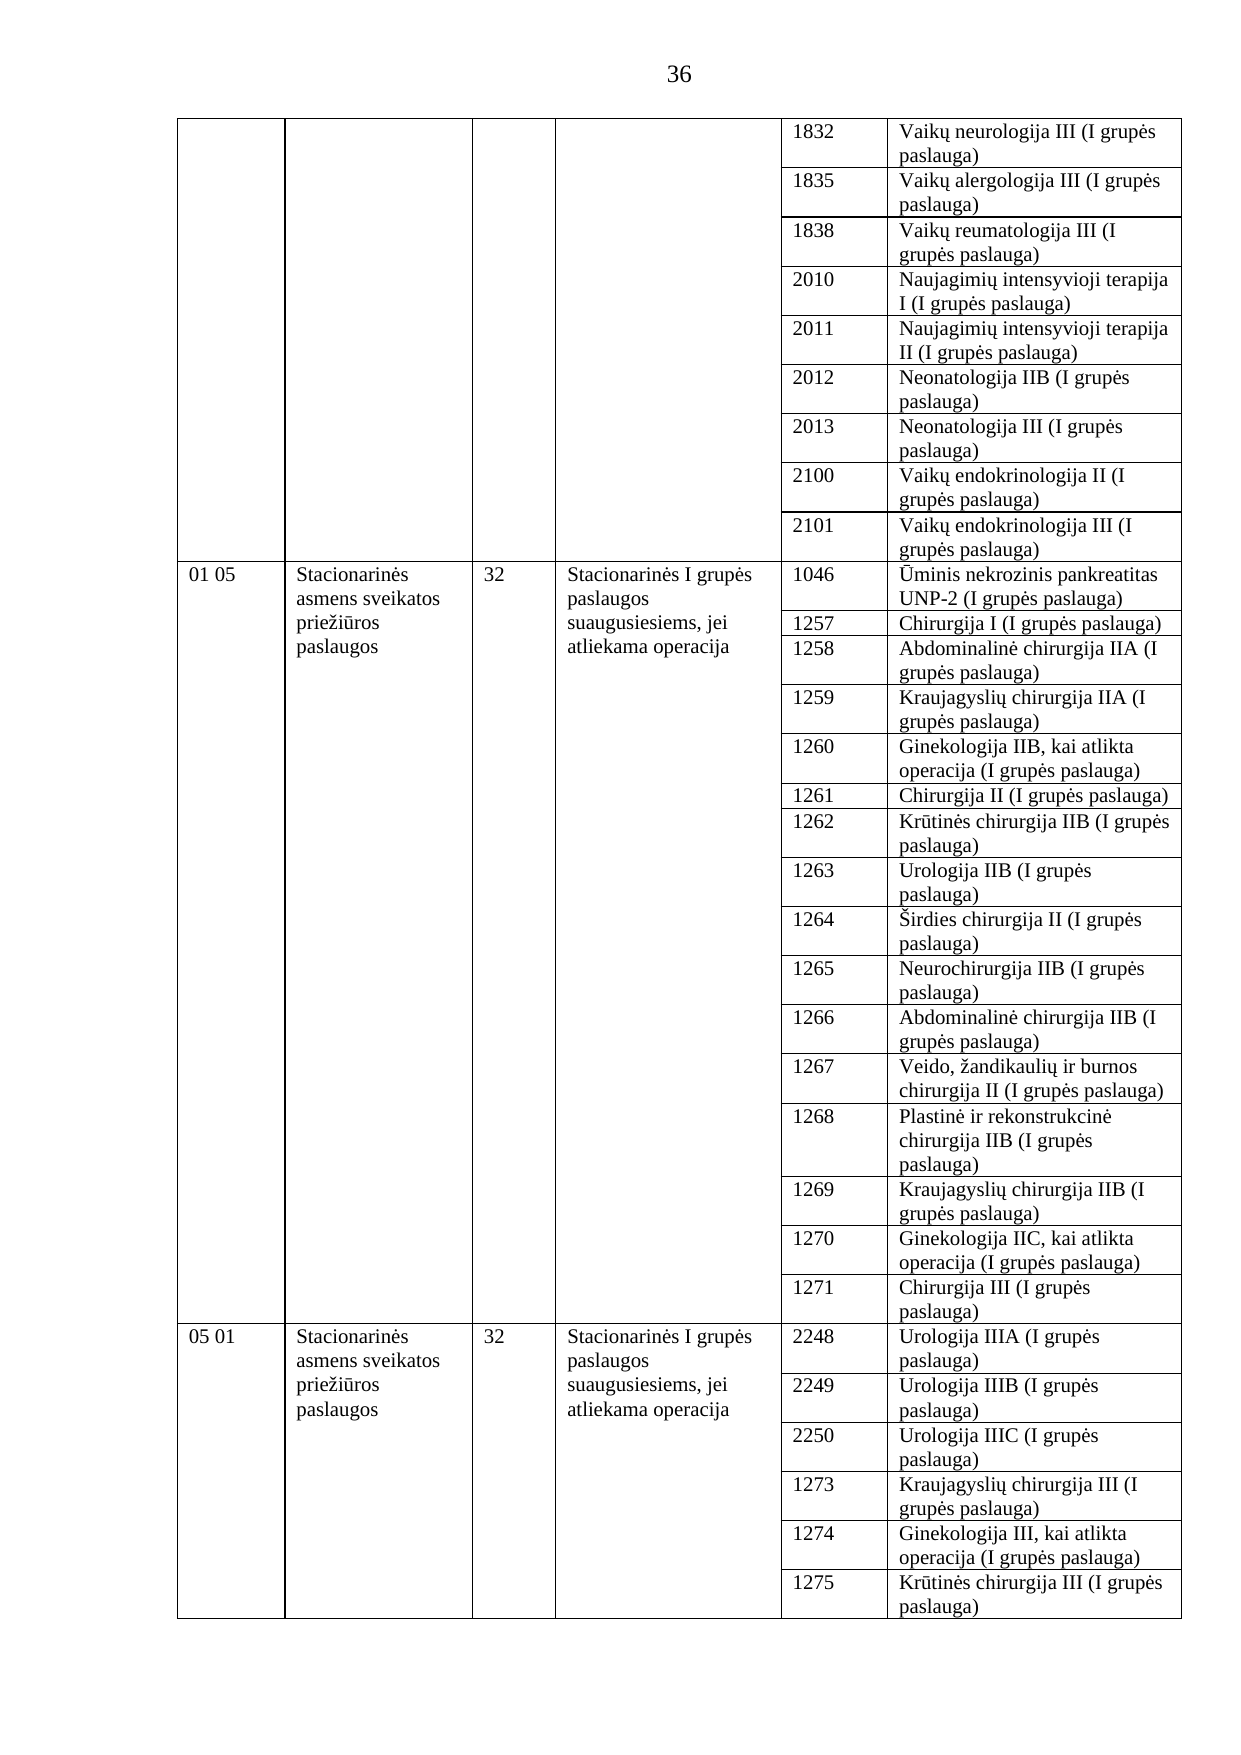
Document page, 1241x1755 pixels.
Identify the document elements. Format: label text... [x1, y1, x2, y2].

table_cell Vaikų reumatologija III (I grupės paslauga) [888, 218, 1181, 266]
table_cell 1838 [782, 218, 887, 266]
table_cell Chirurgija I (I grupės paslauga) [888, 611, 1181, 635]
table_cell Stacionarinės asmens sveikatos priežiūros paslaugos [286, 1324, 472, 1618]
table_cell Urologija IIIC (I grupės paslauga) [888, 1423, 1181, 1471]
table_cell 1260 [782, 734, 887, 782]
table_cell 05 01 [178, 1324, 284, 1618]
table_cell Krūtinės chirurgija III (I grupės paslauga) [888, 1570, 1181, 1618]
table_cell [286, 119, 472, 561]
table_cell 1271 [782, 1275, 887, 1323]
table_cell Plastinė ir rekonstrukcinė chirurgija IIB (I grupės paslauga) [888, 1104, 1181, 1176]
table_cell 1273 [782, 1472, 887, 1520]
table_cell Stacionarinės asmens sveikatos priežiūros paslaugos [286, 562, 472, 1323]
table_cell Naujagimių intensyvioji terapija I (I grupės paslauga) [888, 267, 1181, 315]
table_cell 1266 [782, 1005, 887, 1053]
table_cell Abdominalinė chirurgija IIA (I grupės paslauga) [888, 636, 1181, 684]
table_cell [556, 119, 781, 561]
table_cell Chirurgija II (I grupės paslauga) [888, 784, 1181, 807]
table_cell 2013 [782, 414, 887, 462]
table_cell 1257 [782, 611, 887, 635]
table_cell Kraujagyslių chirurgija IIB (I grupės paslauga) [888, 1177, 1181, 1225]
table_cell 1269 [782, 1177, 887, 1225]
table_cell 1832 [782, 119, 887, 167]
table_cell 32 [473, 562, 555, 1323]
table_cell 2010 [782, 267, 887, 315]
table_cell 1835 [782, 168, 887, 216]
table_cell Ginekologija III, kai atlikta operacija (I grupės paslauga) [888, 1521, 1181, 1569]
table_cell Urologija IIB (I grupės paslauga) [888, 858, 1181, 906]
table_cell 2248 [782, 1324, 887, 1372]
table_cell Ginekologija IIC, kai atlikta operacija (I grupės paslauga) [888, 1226, 1181, 1274]
table_cell Urologija IIIB (I grupės paslauga) [888, 1374, 1181, 1422]
table_cell 1258 [782, 636, 887, 684]
table_cell 01 05 [178, 562, 284, 1323]
table_cell 2100 [782, 463, 887, 511]
table_cell Urologija IIIA (I grupės paslauga) [888, 1324, 1181, 1372]
table_cell Ūminis nekrozinis pankreatitas UNP-2 (I grupės paslauga) [888, 562, 1181, 610]
table_cell 1270 [782, 1226, 887, 1274]
table_cell 1262 [782, 809, 887, 857]
table_cell 2249 [782, 1374, 887, 1422]
table_cell Neonatologija III (I grupės paslauga) [888, 414, 1181, 462]
table_cell 2011 [782, 316, 887, 364]
table_cell 1261 [782, 784, 887, 807]
table_cell Vaikų endokrinologija III (I grupės paslauga) [888, 513, 1181, 561]
table_cell [178, 119, 284, 561]
table_cell Kraujagyslių chirurgija IIA (I grupės paslauga) [888, 685, 1181, 733]
table_cell Veido, žandikaulių ir burnos chirurgija II (I grupės paslauga) [888, 1054, 1181, 1102]
table_cell Krūtinės chirurgija IIB (I grupės paslauga) [888, 809, 1181, 857]
table_cell 1275 [782, 1570, 887, 1618]
table_cell [473, 119, 555, 561]
table_cell Vaikų neurologija III (I grupės paslauga) [888, 119, 1181, 167]
table_cell 1267 [782, 1054, 887, 1102]
table_cell 1274 [782, 1521, 887, 1569]
table_cell 1264 [782, 907, 887, 955]
table_cell 32 [473, 1324, 555, 1618]
table_cell 2101 [782, 513, 887, 561]
table_cell Chirurgija III (I grupės paslauga) [888, 1275, 1181, 1323]
table_cell Stacionarinės I grupės paslaugos suaugusiesiems, jei atliekama operacija [556, 562, 781, 1323]
table_cell Kraujagyslių chirurgija III (I grupės paslauga) [888, 1472, 1181, 1520]
table_cell Ginekologija IIB, kai atlikta operacija (I grupės paslauga) [888, 734, 1181, 782]
table_cell 1265 [782, 956, 887, 1004]
table_cell Abdominalinė chirurgija IIB (I grupės paslauga) [888, 1005, 1181, 1053]
table_cell Širdies chirurgija II (I grupės paslauga) [888, 907, 1181, 955]
table_cell 1046 [782, 562, 887, 610]
table_cell Stacionarinės I grupės paslaugos suaugusiesiems, jei atliekama operacija [556, 1324, 781, 1618]
table_cell Neurochirurgija IIB (I grupės paslauga) [888, 956, 1181, 1004]
table_cell 1263 [782, 858, 887, 906]
table_cell Vaikų alergologija III (I grupės paslauga) [888, 168, 1181, 216]
table_cell Naujagimių intensyvioji terapija II (I grupės paslauga) [888, 316, 1181, 364]
table_cell 2250 [782, 1423, 887, 1471]
table_cell 1268 [782, 1104, 887, 1176]
table_cell 2012 [782, 365, 887, 413]
table_cell 1259 [782, 685, 887, 733]
table_cell Neonatologija IIB (I grupės paslauga) [888, 365, 1181, 413]
table_cell Vaikų endokrinologija II (I grupės paslauga) [888, 463, 1181, 511]
